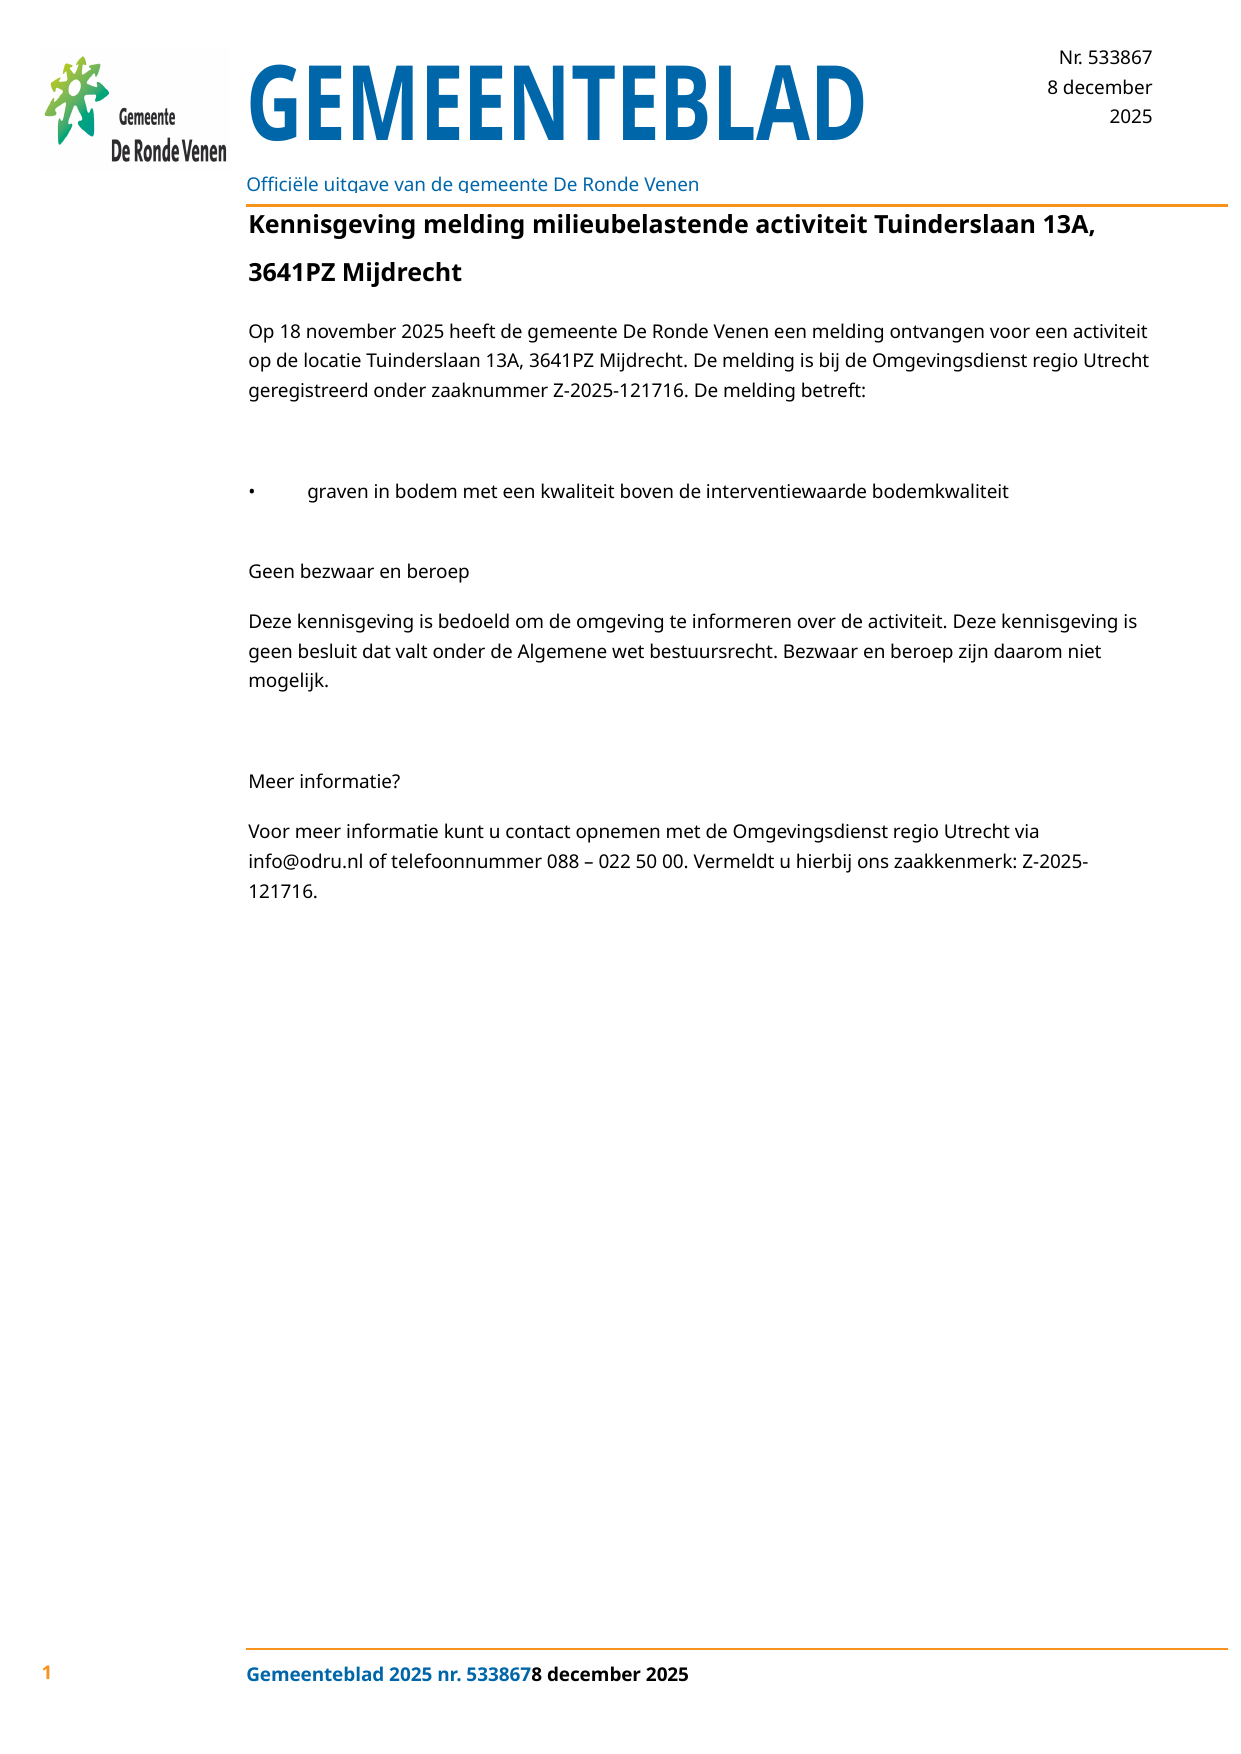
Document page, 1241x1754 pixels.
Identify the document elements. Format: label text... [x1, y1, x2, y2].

picture [41, 47, 231, 172]
text Meer informatie? [248, 768, 1152, 794]
list graven in bodem met een kwaliteit boven de interventiewaarde bodemkwaliteit [248, 478, 1152, 504]
text Op 18 november 2025 heeft de gemeente De Ronde Venen een melding ontvangen voor een activiteit op de locatie Tuinderslaan 13A, 3641PZ Mijdrecht. De melding is bij de Omgevingsdienst regio Utrecht geregistreerd onder zaaknummer Z-2025-121716. De melding betreft: [248, 318, 1152, 403]
text Kennisgeving melding milieubelastende activiteit Tuinderslaan 13A, 3641PZ Mijdrecht [248, 207, 1152, 288]
text Geen bezwaar en beroep [248, 558, 1152, 584]
text Deze kennisgeving is bedoeld om de omgeving te informeren over de activiteit. Deze kennisgeving is geen besluit dat valt onder de Algemene wet bestuursrecht. Bezwaar en beroep zijn daarom niet mogelijk. [248, 608, 1152, 693]
text Voor meer informatie kunt u contact opnemen met de Omgevingsdienst regio Utrecht via info@odru.nl of telefoonnummer 088 – 022 50 00. Vermeldt u hierbij ons zaakkenmerk: Z-2025-121716. [248, 819, 1152, 904]
